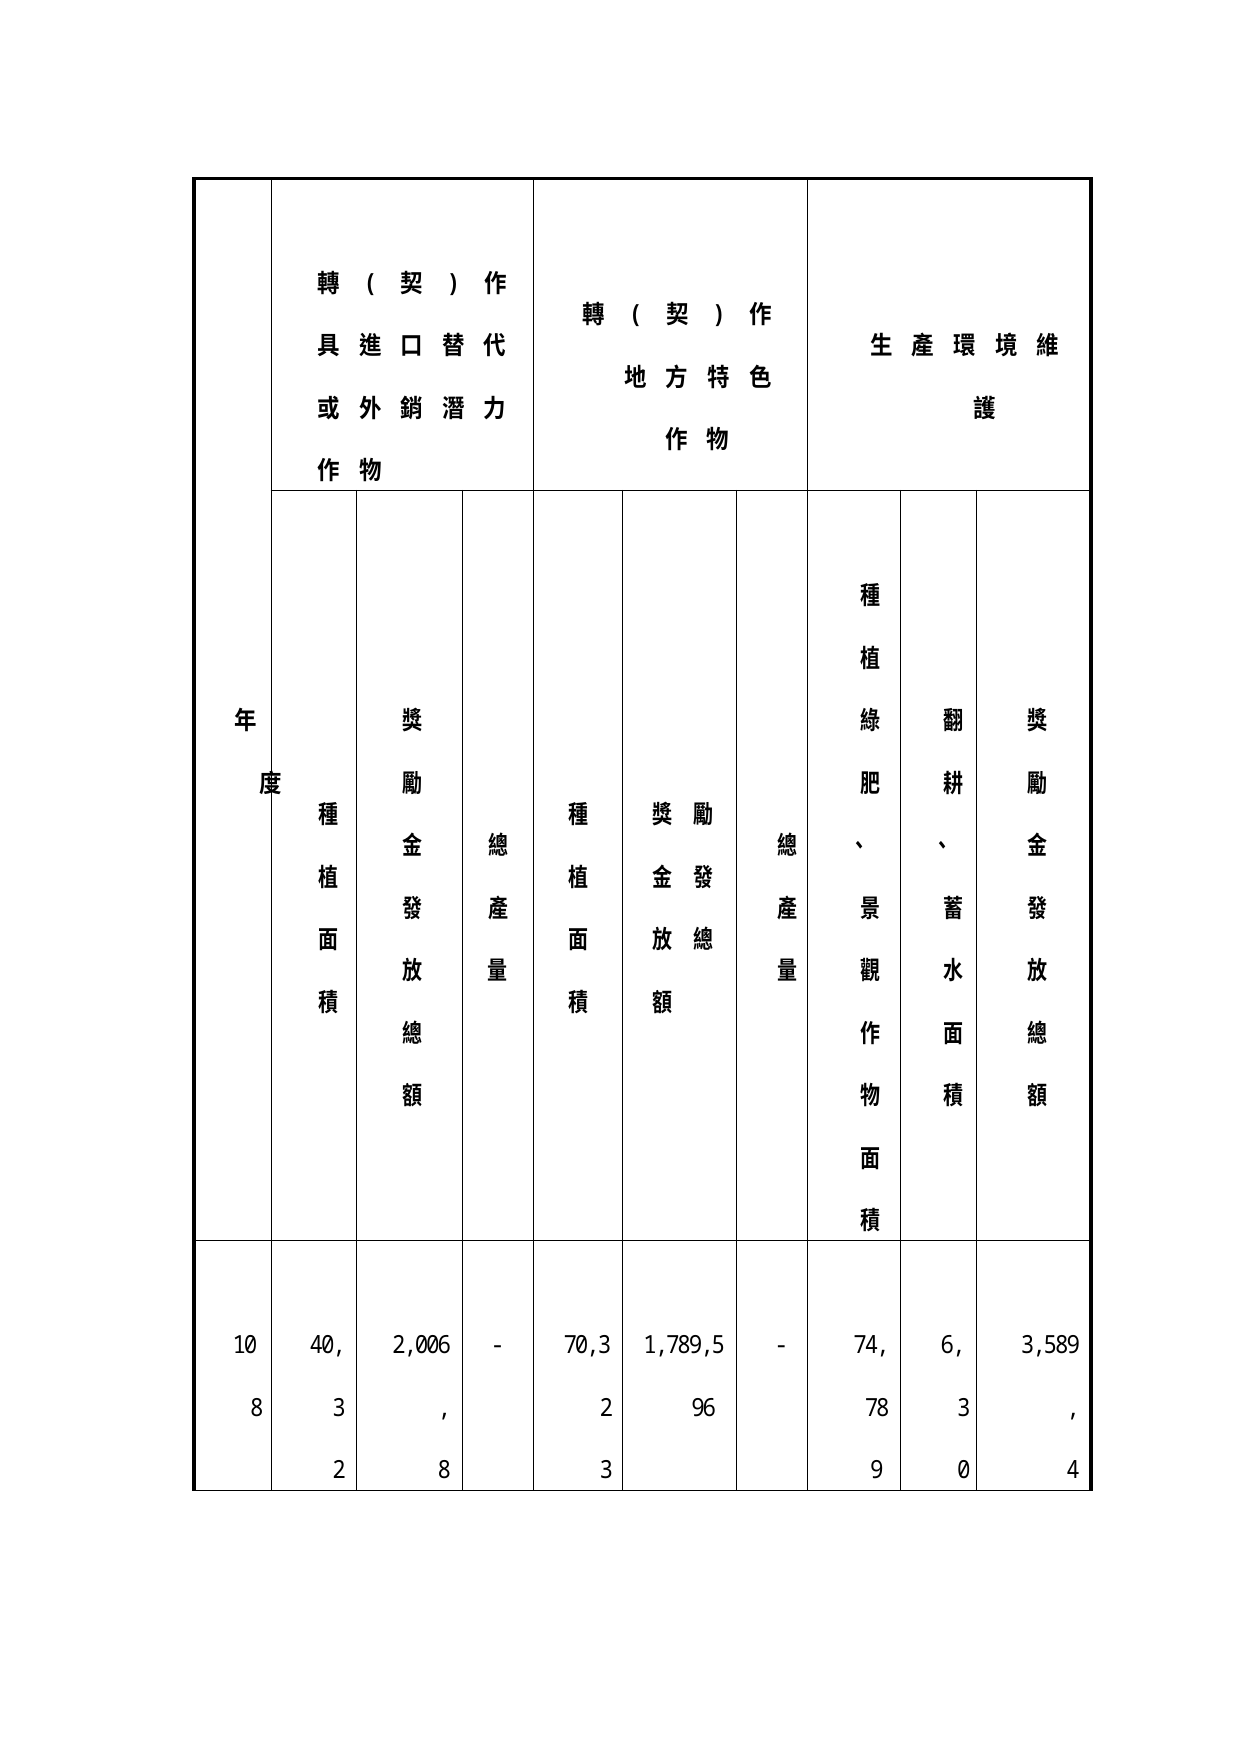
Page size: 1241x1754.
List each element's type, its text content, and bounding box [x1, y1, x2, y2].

table_cell 1,789,596 [623, 1241, 736, 1490]
table_cell 總產量 [737, 491, 807, 1240]
table_cell 74,789 [808, 1241, 900, 1490]
table_cell 種植面積 [272, 491, 356, 1240]
table_cell 獎勵金發放總額 [977, 491, 1089, 1240]
table_cell 獎勵金發放總額 [357, 491, 462, 1240]
table_cell 3,589,4 [977, 1241, 1089, 1490]
table_cell 108 [196, 1241, 271, 1490]
table_cell 獎勵金發放總額 [623, 491, 736, 1240]
table_cell 6,30 [901, 1241, 976, 1490]
table_header 轉(契)作地方特色作物 [534, 180, 807, 490]
table_cell 總產量 [463, 491, 533, 1240]
table_cell 70,323 [534, 1241, 622, 1490]
table_cell 種植綠肥、景觀作物面積 [808, 491, 900, 1240]
table_header 生產環境維護 [808, 180, 1089, 490]
table_cell 2,006,8 [357, 1241, 462, 1490]
table_header 年度 [196, 180, 271, 1240]
table_cell 翻耕、蓄水面積 [901, 491, 976, 1240]
table_cell - [463, 1241, 533, 1490]
table_cell - [737, 1241, 807, 1490]
table_header 轉(契)作具進口替代或外銷潛力作物 [272, 180, 533, 490]
table_cell 40,32 [272, 1241, 356, 1490]
table_cell 種植面積 [534, 491, 622, 1240]
